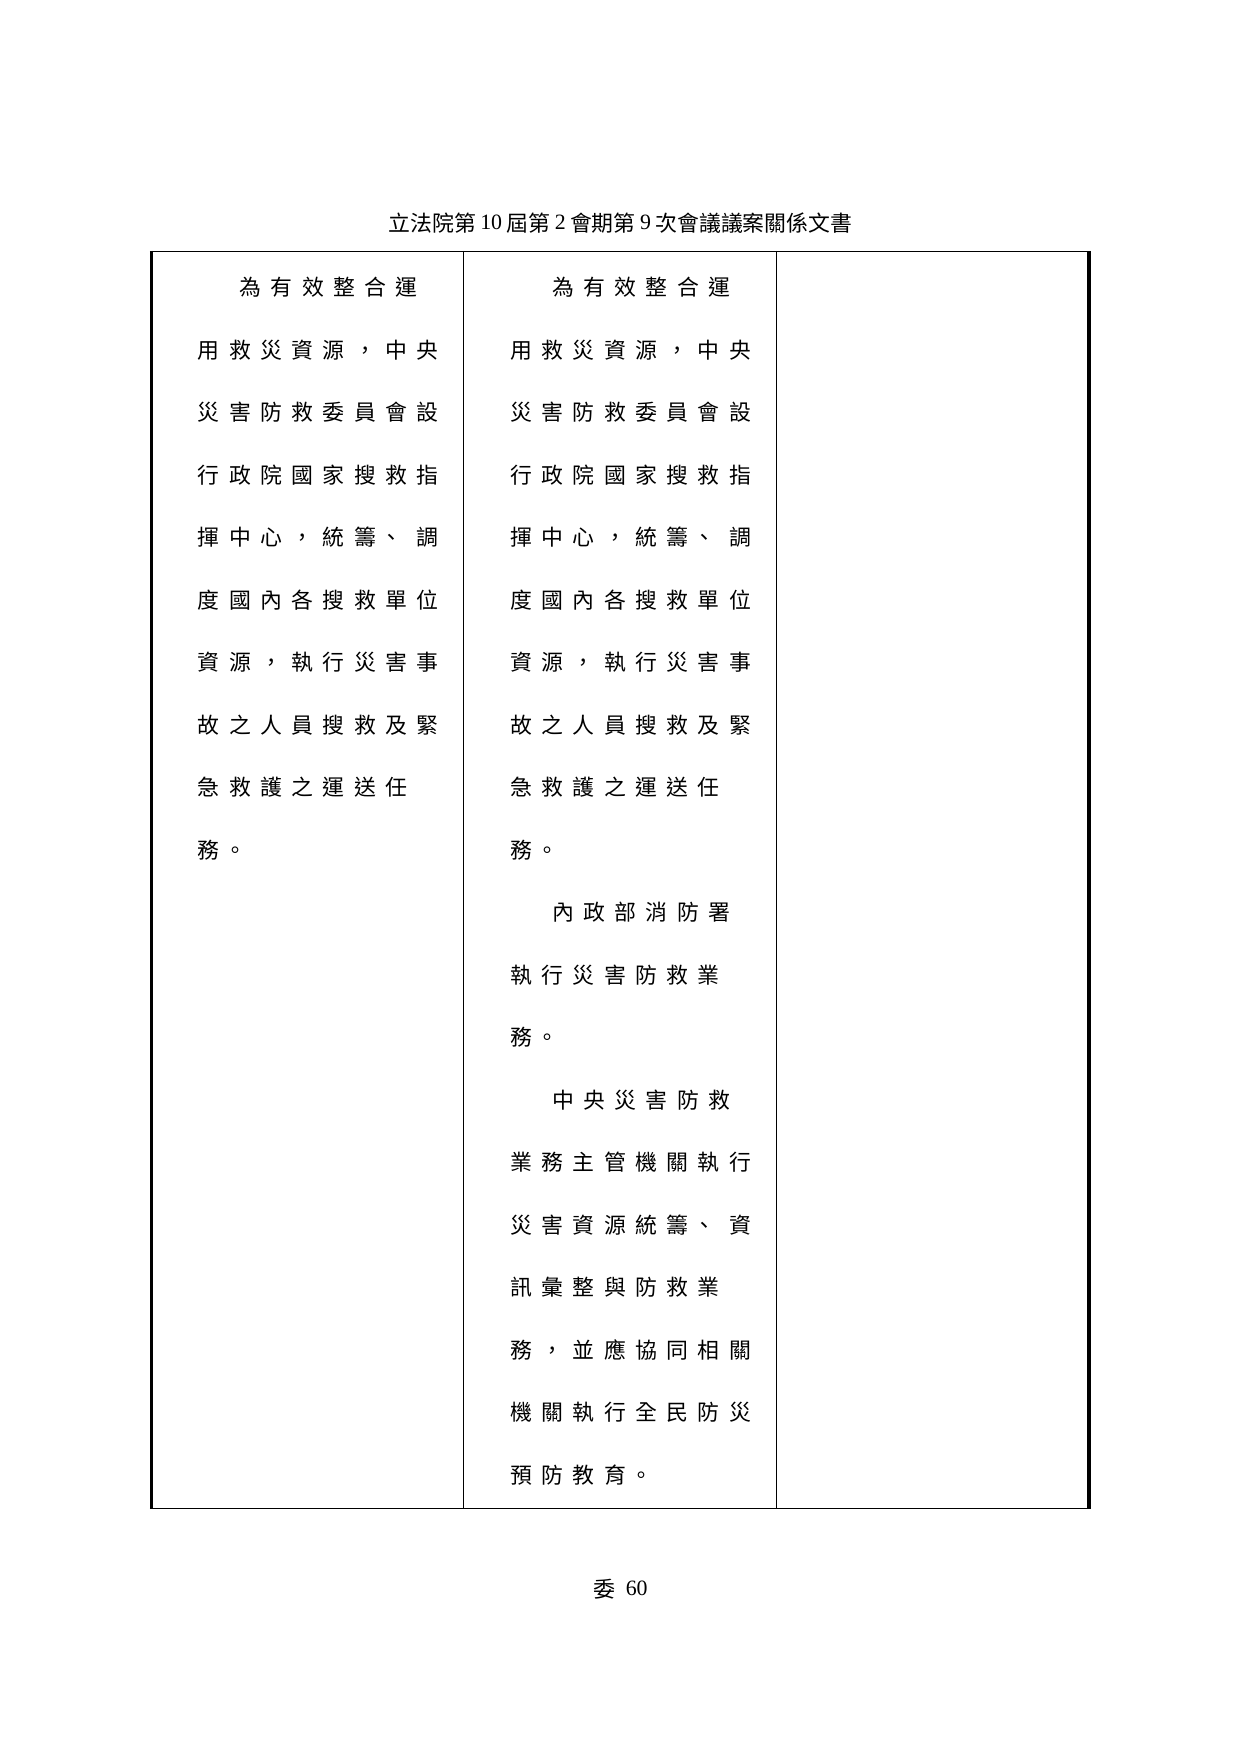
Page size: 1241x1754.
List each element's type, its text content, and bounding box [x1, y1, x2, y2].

table_cell 為有效整合運用救災資源，中央災害防救委員會設行政院國家搜救指揮中心，統籌、調度國內各搜救單位資源，執行災害事故之人員搜救及緊急救護之運送任務。 內政部消防署執行災害防救業務。 中央災害防救業務主管機關執行災害資源統籌、資訊彙整與防救業務，並應協同相關機關執行全民防災預防教育。 [464, 252, 776, 1508]
table_cell 為有效整合運用救災資源，中央災害防救委員會設行政院國家搜救指揮中心，統籌、調度國內各搜救單位資源，執行災害事故之人員搜救及緊急救護之運送任務。 [153, 252, 463, 1508]
table_cell [777, 252, 1087, 1508]
